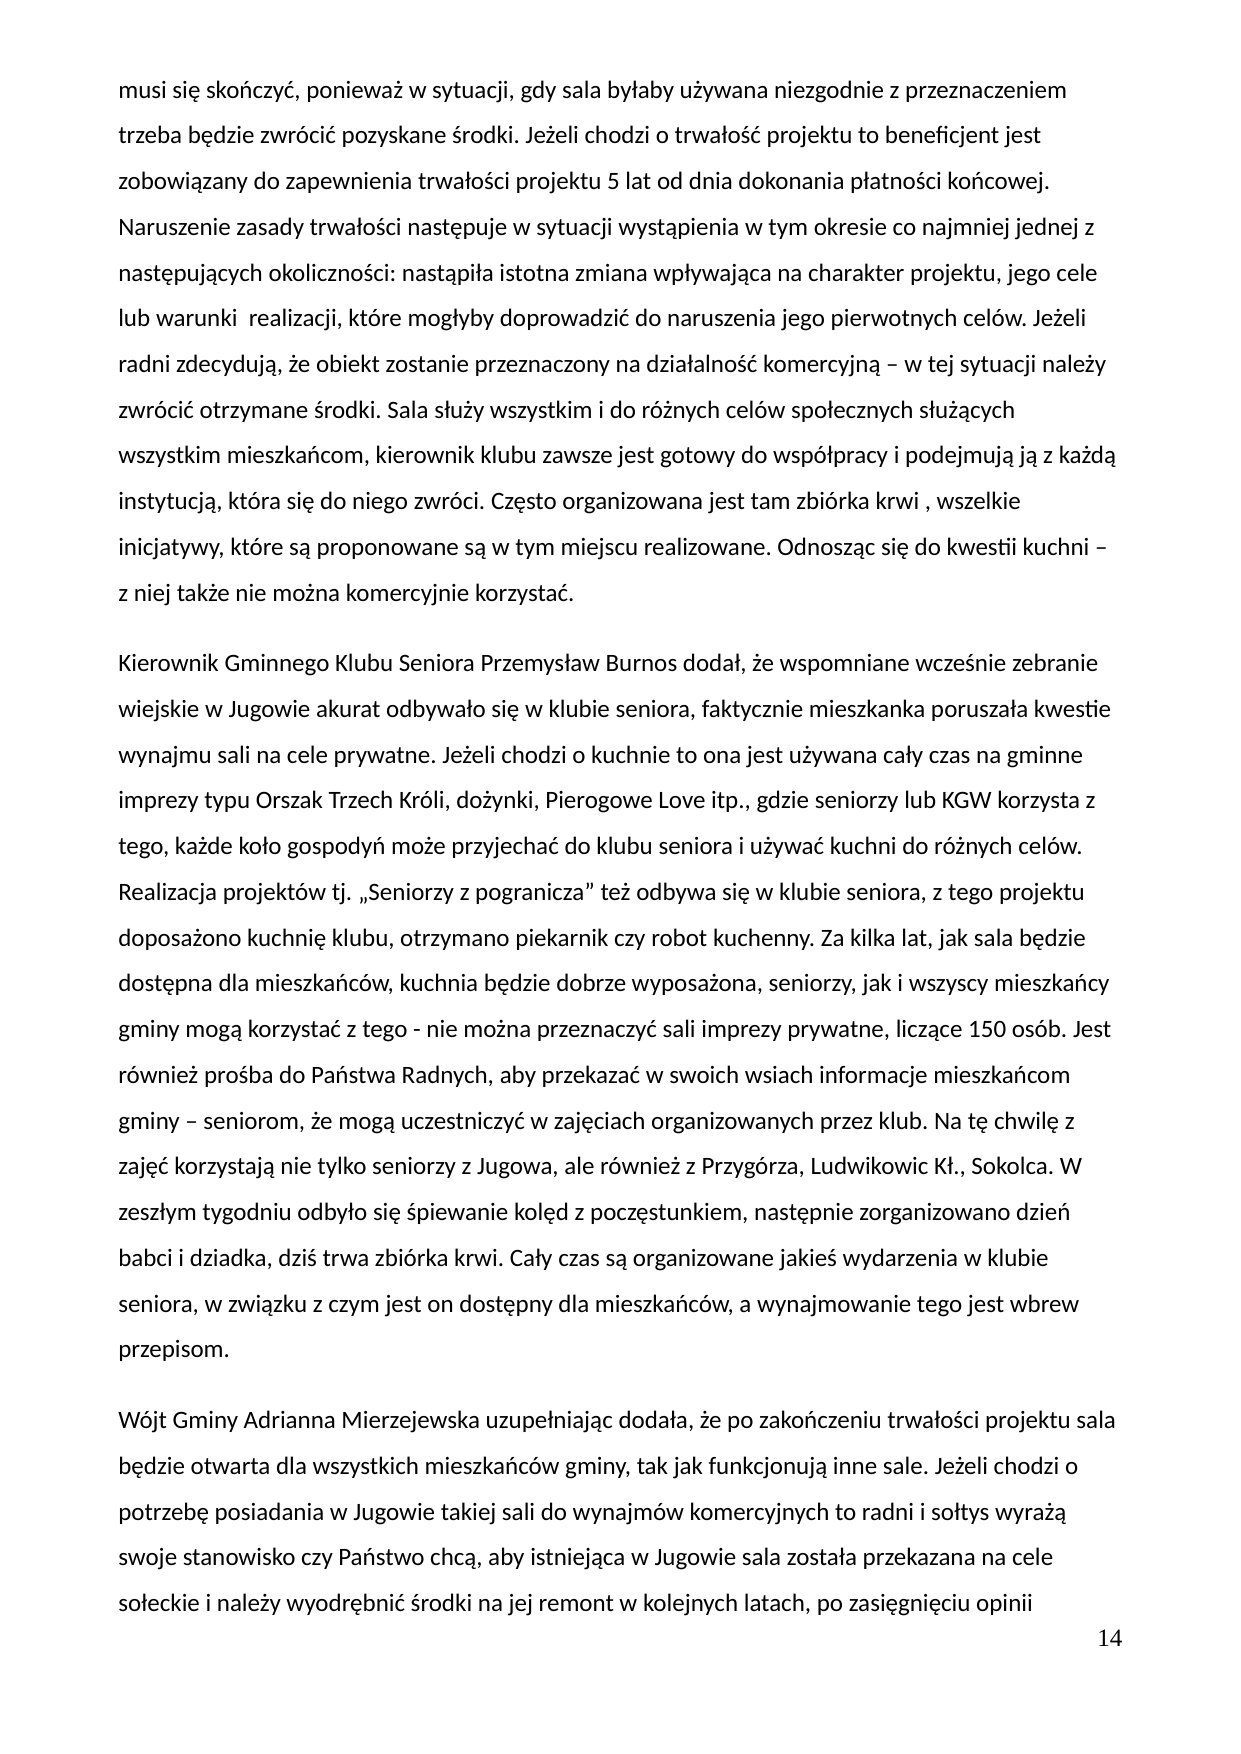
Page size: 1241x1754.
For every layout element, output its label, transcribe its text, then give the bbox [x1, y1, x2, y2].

text Kierownik Gminnego Klubu Seniora Przemysław Burnos dodał, że wspomniane wcześnie zebranie wiejskie w Jugowie akurat odbywało się w klubie seniora, faktycznie mieszkanka poruszała kwestie wynajmu sali na cele prywatne. Jeżeli chodzi o kuchnie to ona jest używana cały czas na gminne imprezy typu Orszak Trzech Króli, dożynki, Pierogowe Love itp., gdzie seniorzy lub KGW korzysta z tego, każde koło gospodyń może przyjechać do klubu seniora i używać kuchni do różnych celów. Realizacja projektów tj. „Seniorzy z pogranicza” też odbywa się w klubie seniora, z tego projektu doposażono kuchnię klubu, otrzymano piekarnik czy robot kuchenny. Za kilka lat, jak sala będzie dostępna dla mieszkańców, kuchnia będzie dobrze wyposażona, seniorzy, jak i wszyscy mieszkańcy gminy mogą korzystać z tego - nie można przeznaczyć sali imprezy prywatne, liczące 150 osób. Jest również prośba do Państwa Radnych, aby przekazać w swoich wsiach informacje mieszkańcom gminy – seniorom, że mogą uczestniczyć w zajęciach organizowanych przez klub. Na tę chwilę z zajęć korzystają nie tylko seniorzy z Jugowa, ale również z Przygórza, Ludwikowic Kł., Sokolca. W zeszłym tygodniu odbyło się śpiewanie kolęd z poczęstunkiem, następnie zorganizowano dzień babci i dziadka, dziś trwa zbiórka krwi. Cały czas są organizowane jakieś wydarzenia w klubie seniora, w związku z czym jest on dostępny dla mieszkańców, a wynajmowanie tego jest wbrew przepisom. [118, 647, 1122, 1364]
text musi się skończyć, ponieważ w sytuacji, gdy sala byłaby używana niezgodnie z przeznaczeniem trzeba będzie zwrócić pozyskane środki. Jeżeli chodzi o trwałość projektu to beneficjent jest zobowiązany do zapewnienia trwałości projektu 5 lat od dnia dokonania płatności końcowej. Naruszenie zasady trwałości następuje w sytuacji wystąpienia w tym okresie co najmniej jednej z następujących okoliczności: nastąpiła istotna zmiana wpływająca na charakter projektu, jego cele lub warunki realizacji, które mogłyby doprowadzić do naruszenia jego pierwotnych celów. Jeżeli radni zdecydują, że obiekt zostanie przeznaczony na działalność komercyjną – w tej sytuacji należy zwrócić otrzymane środki. Sala służy wszystkim i do różnych celów społecznych służących wszystkim mieszkańcom, kierownik klubu zawsze jest gotowy do współpracy i podejmują ją z każdą instytucją, która się do niego zwróci. Często organizowana jest tam zbiórka krwi , wszelkie inicjatywy, które są proponowane są w tym miejscu realizowane. Odnosząc się do kwestii kuchni – z niej także nie można komercyjnie korzystać. [118, 74, 1122, 607]
text Wójt Gminy Adrianna Mierzejewska uzupełniając dodała, że po zakończeniu trwałości projektu sala będzie otwarta dla wszystkich mieszkańców gminy, tak jak funkcjonują inne sale. Jeżeli chodzi o potrzebę posiadania w Jugowie takiej sali do wynajmów komercyjnych to radni i sołtys wyrażą swoje stanowisko czy Państwo chcą, aby istniejąca w Jugowie sala została przekazana na cele sołeckie i należy wyodrębnić środki na jej remont w kolejnych latach, po zasięgnięciu opinii [118, 1404, 1122, 1618]
